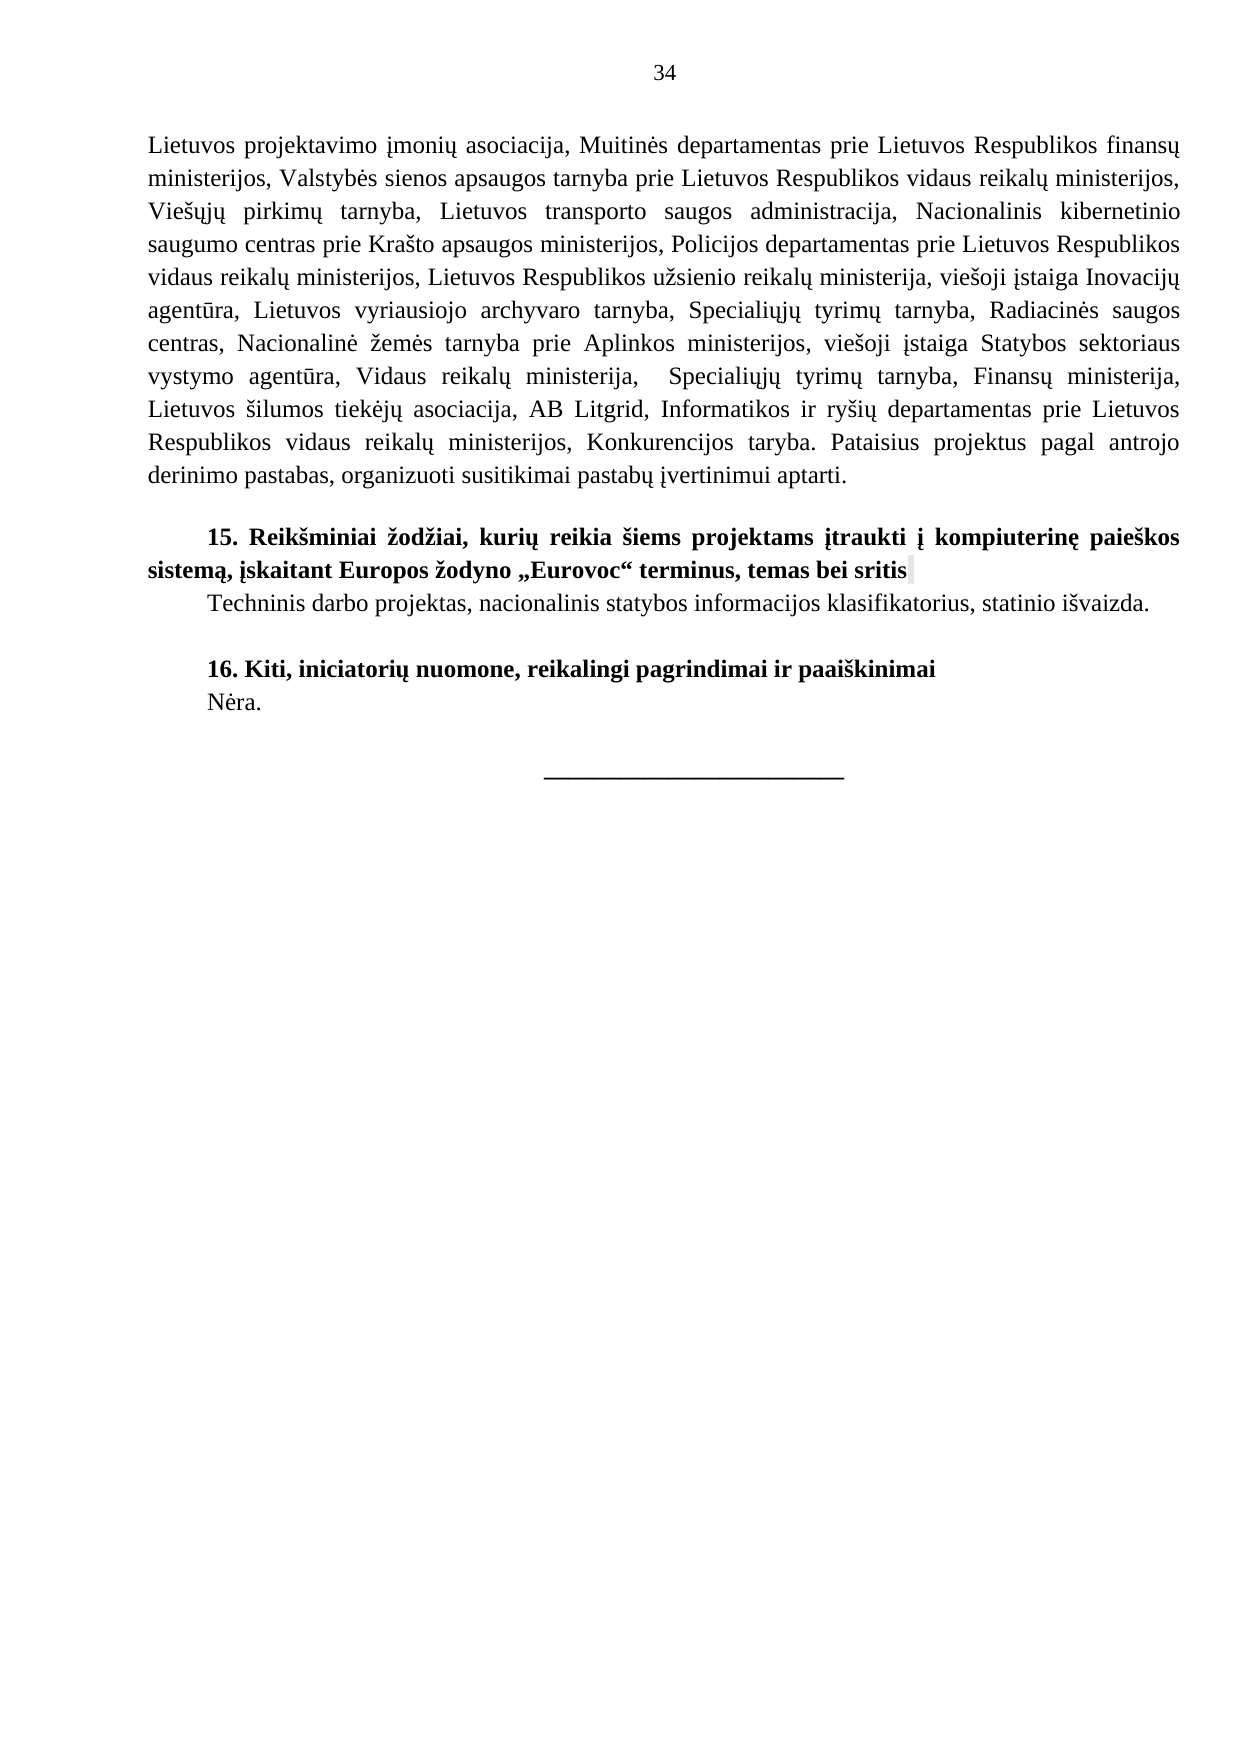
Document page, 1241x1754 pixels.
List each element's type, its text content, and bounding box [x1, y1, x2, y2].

text Techninis darbo projektas, nacionalinis statybos informacijos klasifikatorius, statinio išvaizda. [148, 588, 1181, 617]
text 15. Reikšminiai žodžiai, kurių reikia šiems projektams įtraukti į kompiuterinę paieškos sistemą, įskaitant Europos žodyno „Eurovoc“ terminus, temas bei sritis [148, 522, 1181, 584]
text Lietuvos projektavimo įmonių asociacija, Muitinės departamentas prie Lietuvos Respublikos finansų ministerijos, Valstybės sienos apsaugos tarnyba prie Lietuvos Respublikos vidaus reikalų ministerijos, Viešųjų pirkimų tarnyba, Lietuvos transporto saugos administracija, Nacionalinis kibernetinio saugumo centras prie Krašto apsaugos ministerijos, Policijos departamentas prie Lietuvos Respublikos vidaus reikalų ministerijos, Lietuvos Respublikos užsienio reikalų ministerija, viešoji įstaiga Inovacijų agentūra, Lietuvos vyriausiojo archyvaro tarnyba, Specialiųjų tyrimų tarnyba, Radiacinės saugos centras, Nacionalinė žemės tarnyba prie Aplinkos ministerijos, viešoji įstaiga Statybos sektoriaus vystymo agentūra, Vidaus reikalų ministerija, Specialiųjų tyrimų tarnyba, Finansų ministerija, Lietuvos šilumos tiekėjų asociacija, AB Litgrid, Informatikos ir ryšių departamentas prie Lietuvos Respublikos vidaus reikalų ministerijos, Konkurencijos taryba. Pataisius projektus pagal antrojo derinimo pastabas, organizuoti susitikimai pastabų įvertinimui aptarti. [148, 130, 1181, 489]
text 16. Kiti, iniciatorių nuomone, reikalingi pagrindimai ir paaiškinimai [148, 654, 1181, 683]
text ________________________ [148, 753, 1181, 782]
text Nėra. [148, 687, 1181, 716]
